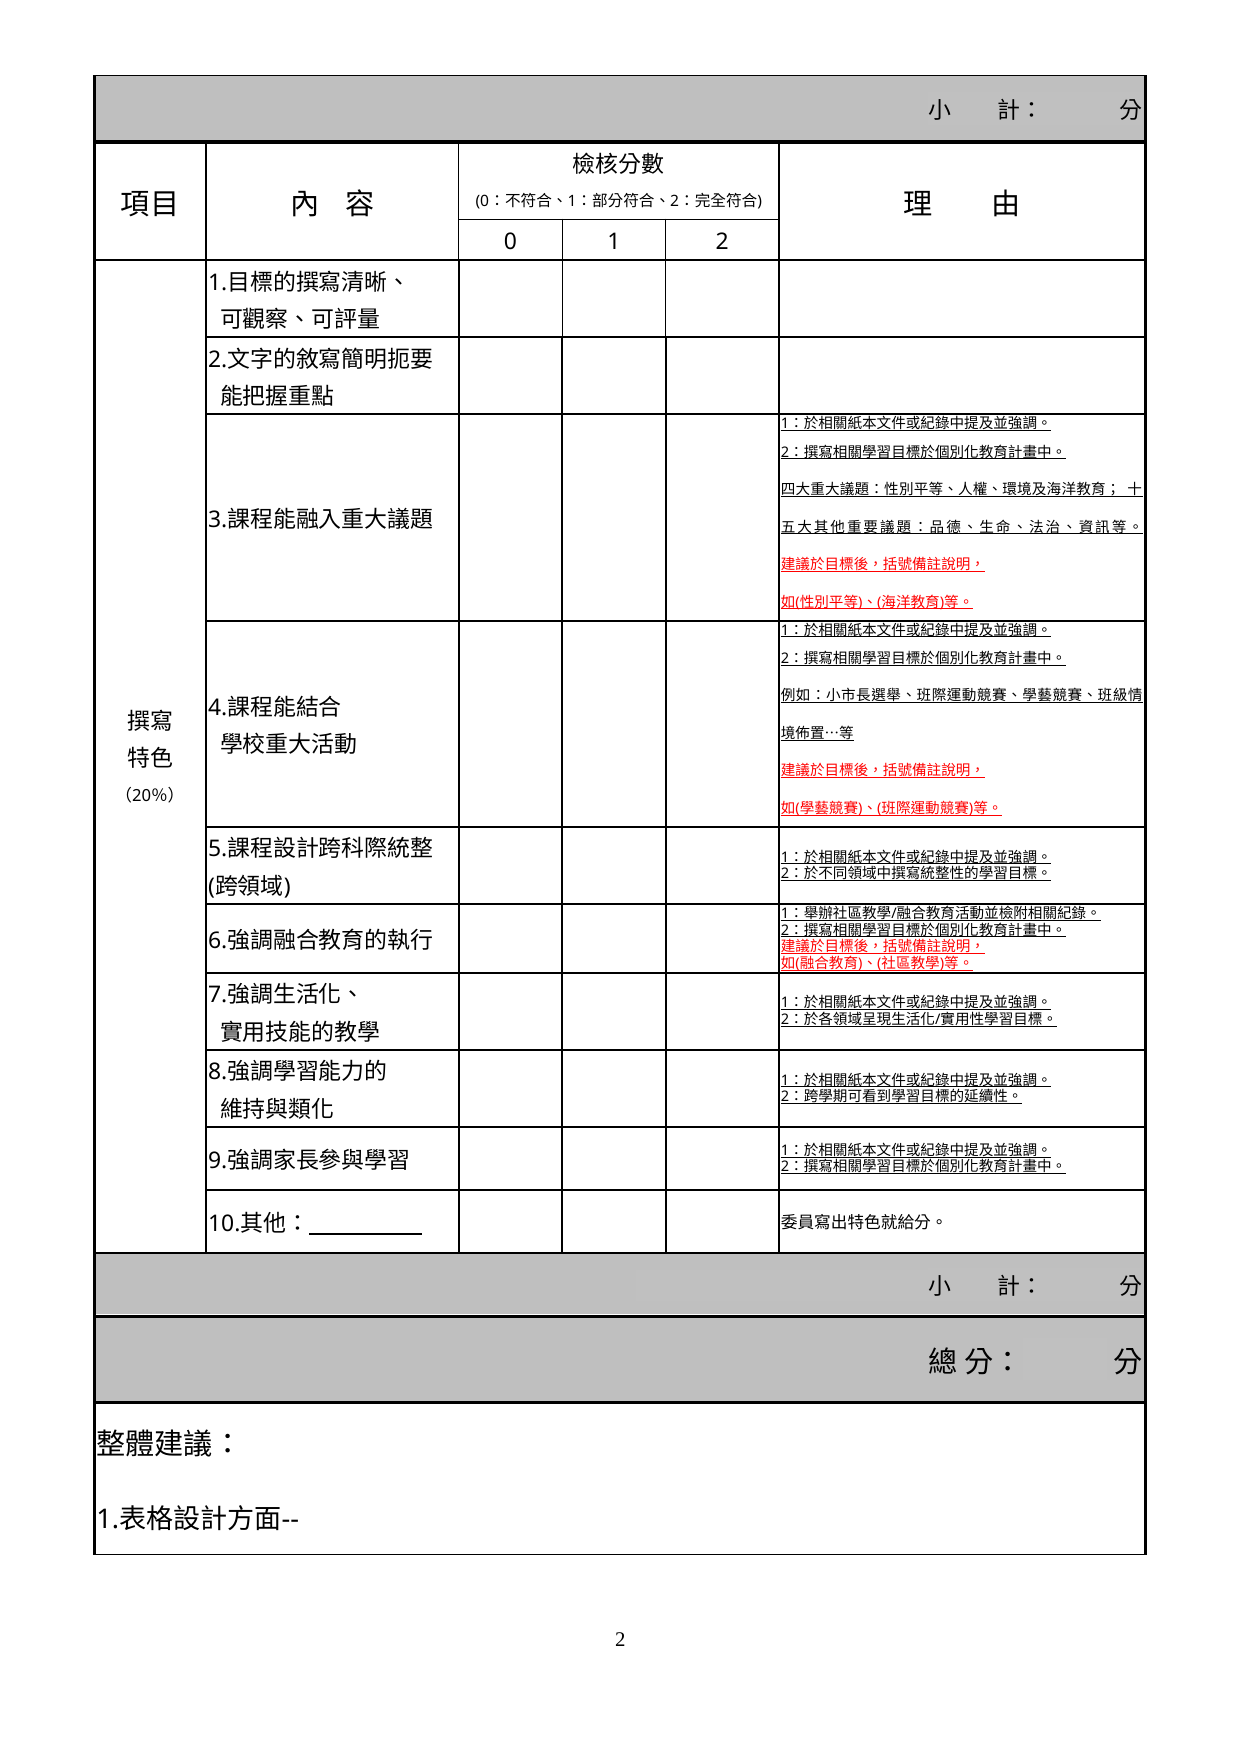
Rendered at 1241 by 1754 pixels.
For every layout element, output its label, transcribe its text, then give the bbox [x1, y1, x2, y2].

table_cell [780, 338, 1144, 413]
table_cell 5.課程設計跨科際統整 (跨領域) [207, 828, 458, 903]
table_cell 1：於相關紙本文件或紀錄中提及並強調。 2：跨學期可看到學習目標的延續性。 [780, 1051, 1144, 1126]
table_cell [667, 622, 778, 826]
table_cell 1.目標的撰寫清晰、 可觀察、可評量 [207, 261, 458, 336]
table_cell [563, 1128, 665, 1189]
table_cell 1：於相關紙本文件或紀錄中提及並強調。 2：於不同領域中撰寫統整性的學習目標。 [780, 828, 1144, 903]
table_cell 理 由 [780, 144, 1144, 259]
table_cell 10.其他： [207, 1191, 458, 1252]
table_cell 1：於相關紙本文件或紀錄中提及並強調。 2：於各領域呈現生活化/實用性學習目標。 [780, 974, 1144, 1049]
table_cell [563, 905, 665, 972]
table_cell 1：於相關紙本文件或紀錄中提及並強調。 2：撰寫相關學習目標於個別化教育計畫中。 四大重大議題：性別平等、人權、環境及海洋教育； 十五大其他重要議題：品德、生命、法治、資訊等。 建議於目標後，括號備註說明， 如(性別平等)、(海洋教育)等。 [780, 415, 1144, 619]
table_cell 小 計： 分 [96, 76, 1144, 140]
table_cell [563, 622, 665, 826]
table_cell [563, 415, 665, 619]
table_cell 0 [459, 220, 562, 259]
table_cell 撰寫 特色 （20％） [96, 261, 205, 1252]
table_cell [666, 261, 778, 336]
table_cell [667, 1191, 778, 1252]
table_cell [667, 415, 778, 619]
table_cell [667, 338, 778, 413]
table_cell [563, 974, 665, 1049]
table_cell [563, 261, 665, 336]
table_cell 1：於相關紙本文件或紀錄中提及並強調。 2：撰寫相關學習目標於個別化教育計畫中。 例如：小市長選舉、班際運動競賽、學藝競賽、班級情境佈置…等 建議於目標後，括號備註說明， 如(學藝競賽)、(班際運動競賽)等。 [780, 622, 1144, 826]
table_cell [460, 1051, 561, 1126]
table_cell [460, 338, 561, 413]
table_cell [460, 415, 561, 619]
table_cell 內 容 [207, 144, 458, 259]
table_cell [667, 905, 778, 972]
table_cell 3.課程能融入重大議題 [207, 415, 458, 619]
table_cell 2 [666, 220, 778, 259]
table_cell 整體建議： 1.表格設計方面-- [96, 1404, 1144, 1554]
table_cell [563, 1051, 665, 1126]
table_cell [563, 338, 665, 413]
table_cell 項目 [96, 144, 205, 259]
table_cell [460, 1191, 561, 1252]
table_cell 8.強調學習能力的 維持與類化 [207, 1051, 458, 1126]
table_cell 小 計： 分 [96, 1254, 1144, 1314]
table_cell 6.強調融合教育的執行 [207, 905, 458, 972]
table_cell [563, 1191, 665, 1252]
table_cell [460, 622, 561, 826]
table_cell 1：於相關紙本文件或紀錄中提及並強調。 2：撰寫相關學習目標於個別化教育計畫中。 [780, 1128, 1144, 1189]
table_cell 委員寫出特色就給分。 [780, 1191, 1144, 1252]
table_cell 總 分： 分 [96, 1318, 1144, 1401]
table_cell [667, 828, 778, 903]
table_cell [460, 974, 561, 1049]
table_cell [460, 905, 561, 972]
table_cell 1：舉辦社區教學/融合教育活動並檢附相關紀錄。 2：撰寫相關學習目標於個別化教育計畫中。 建議於目標後，括號備註說明， 如(融合教育)、(社區教學)等。 [780, 905, 1144, 972]
table_cell 4.課程能結合 學校重大活動 [207, 622, 458, 826]
table_cell 2.文字的敘寫簡明扼要 能把握重點 [207, 338, 458, 413]
table_cell [667, 1128, 778, 1189]
table_cell [460, 261, 562, 336]
table_cell [563, 828, 665, 903]
table_cell 9.強調家長參與學習 [207, 1128, 458, 1189]
table_cell 檢核分數 (0：不符合、1：部分符合、2：完全符合) [459, 144, 778, 218]
table_cell [667, 974, 778, 1049]
table_cell [460, 828, 561, 903]
table_cell 1 [563, 220, 665, 259]
table_cell [667, 1051, 778, 1126]
table_cell [780, 261, 1144, 336]
table_cell [460, 1128, 561, 1189]
table_cell 7.強調生活化、 實用技能的教學 [207, 974, 458, 1049]
